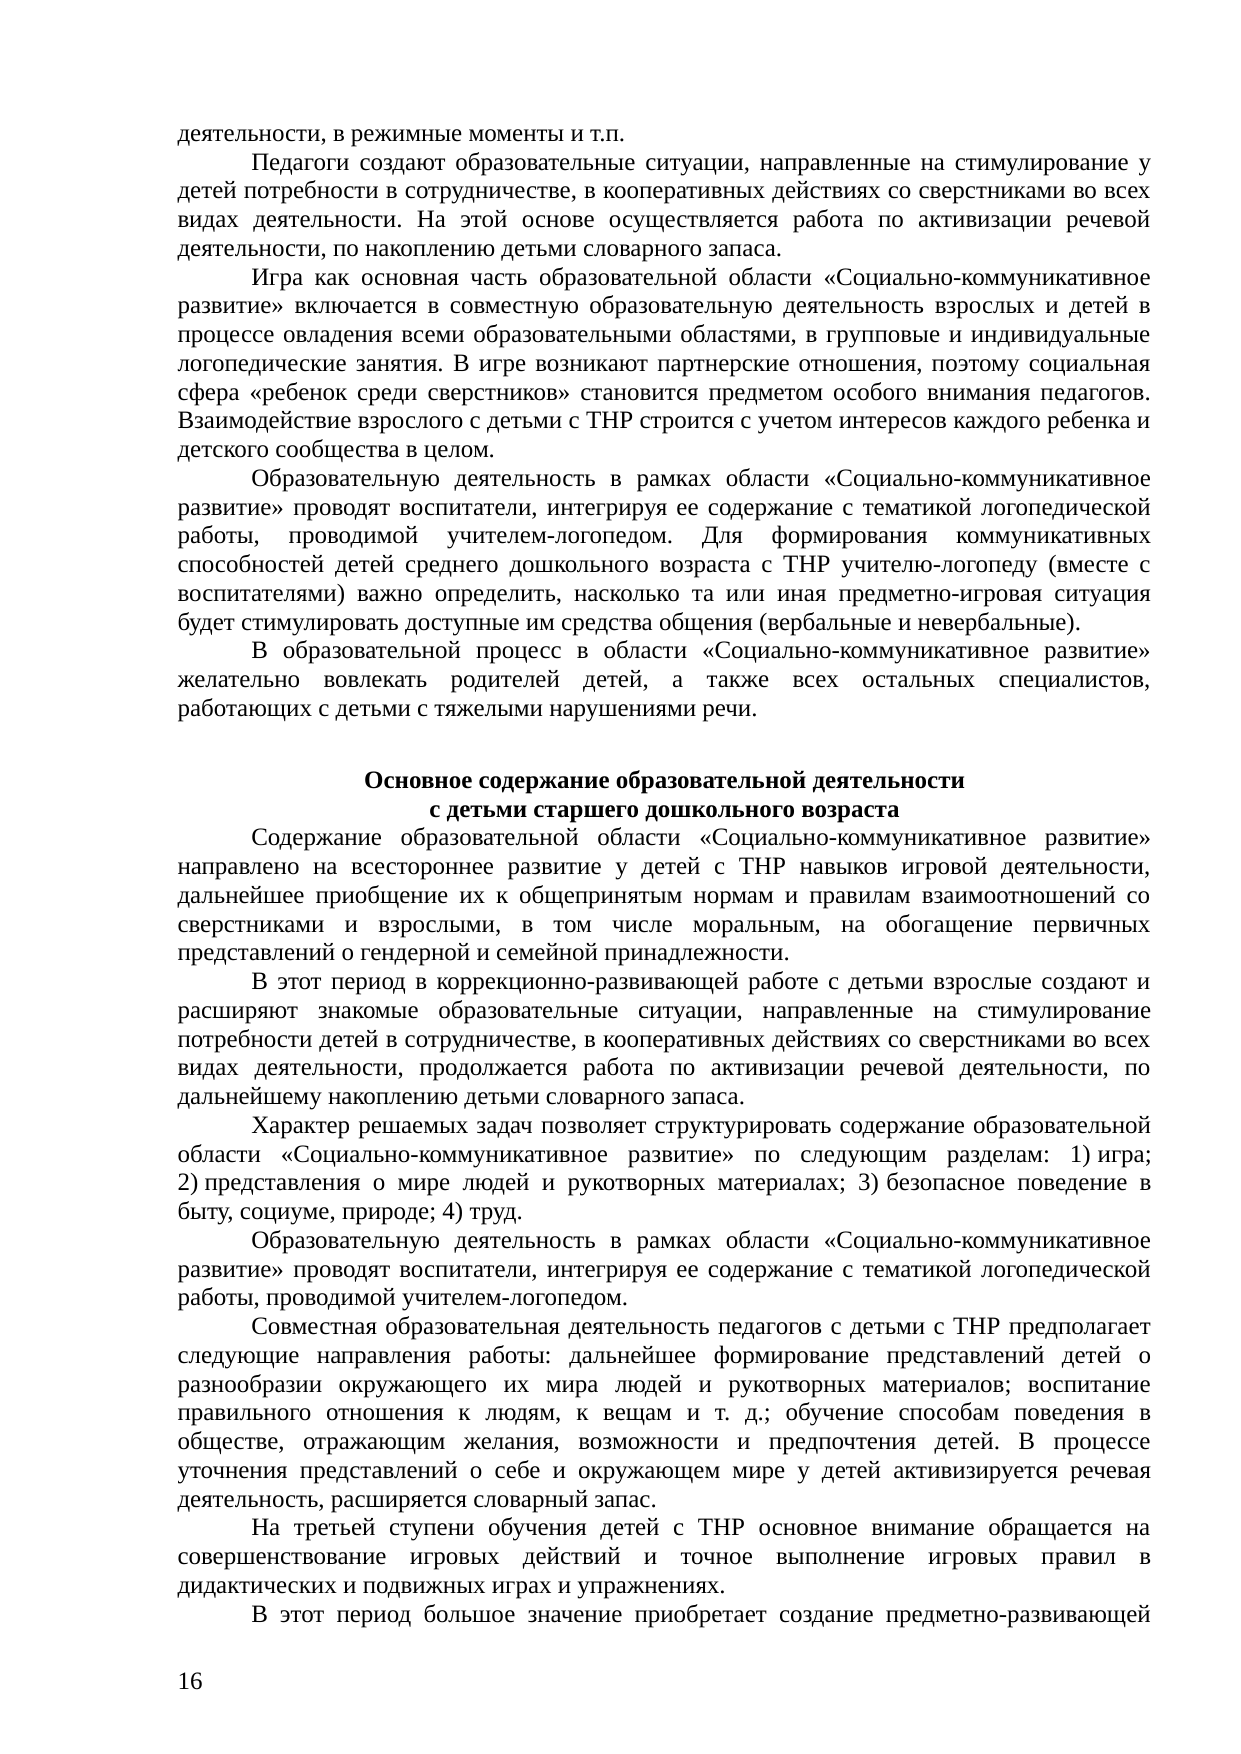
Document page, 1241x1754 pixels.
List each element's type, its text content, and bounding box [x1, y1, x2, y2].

text Содержание образовательной области «Социально-коммуникативное развитие» направлено на всестороннее развитие у детей с ТНР навыков игровой деятельности, дальнейшее приобщение их к общепринятым нормам и правилам взаимоотношений со сверстниками и взрослыми, в том числе моральным, на обогащение первичных представлений о гендерной и семейной принадлежности. [177, 822, 1152, 966]
text На третьей ступени обучения детей с ТНР основное внимание обращается на совершенствование игровых действий и точное выполнение игровых правил в дидактических и подвижных играх и упражнениях. [177, 1512, 1152, 1599]
text Совместная образовательная деятельность педагогов с детьми с ТНР предполагает следующие направления работы: дальнейшее формирование представлений детей о разнообразии окружающего их мира людей и рукотворных материалов; воспитание правильного отношения к людям, к вещам и т. д.; обучение способам поведения в обществе, отражающим желания, возможности и предпочтения детей. В процессе уточнения представлений о себе и окружающем мире у детей активизируется речевая деятельность, расширяется словарный запас. [177, 1311, 1152, 1512]
text В образовательной процесс в области «Социально-коммуникативное развитие» желательно вовлекать родителей детей, а также всех остальных специалистов, работающих с детьми с тяжелыми нарушениями речи. [177, 636, 1152, 722]
text Игра как основная часть образовательной области «Социально-коммуникативное развитие» включается в совместную образовательную деятельность взрослых и детей в процессе овладения всеми образовательными областями, в групповые и индивидуальные логопедические занятия. В игре возникают партнерские отношения, поэтому социальная сфера «ребенок среди сверстников» становится предметом особого внимания педагогов. Взаимодействие взрослого с детьми с ТНР строится с учетом интересов каждого ребенка и детского сообщества в целом. [177, 262, 1152, 463]
text Образовательную деятельность в рамках области «Социально-коммуникативное развитие» проводят воспитатели, интегрируя ее содержание с тематикой логопедической работы, проводимой учителем-логопедом. Для формирования коммуникативных способностей детей среднего дошкольного возраста с ТНР учителю-логопеду (вместе с воспитателями) важно определить, насколько та или иная предметно-игровая ситуация будет стимулировать доступные им средства общения (вербальные и невербальные). [177, 463, 1152, 636]
text Основное содержание образовательной деятельности с детьми старшего дошкольного возраста [177, 765, 1152, 822]
text Педагоги создают образовательные ситуации, направленные на стимулирование у детей потребности в сотрудничестве, в кооперативных действиях со сверстниками во всех видах деятельности. На этой основе осуществляется работа по активизации речевой деятельности, по накоплению детьми словарного запаса. [177, 147, 1152, 262]
text Образовательную деятельность в рамках области «Социально-коммуникативное развитие» проводят воспитатели, интегрируя ее содержание с тематикой логопедической работы, проводимой учителем-логопедом. [177, 1225, 1152, 1311]
text В этот период в коррекционно-развивающей работе с детьми взрослые создают и расширяют знакомые образовательные ситуации, направленные на стимулирование потребности детей в сотрудничестве, в кооперативных действиях со сверстниками во всех видах деятельности, продолжается работа по активизации речевой деятельности, по дальнейшему накоплению детьми словарного запаса. [177, 966, 1152, 1110]
text В этот период большое значение приобретает создание предметно-развивающей [177, 1599, 1152, 1627]
text Характер решаемых задач позволяет структурировать содержание образовательной области «Социально-коммуникативное развитие» по следующим разделам: 1) игра; 2) представления о мире людей и рукотворных материалах; 3) безопасное поведение в быту, социуме, природе; 4) труд. [177, 1110, 1152, 1225]
text деятельности, в режимные моменты и т.п. [177, 118, 1152, 147]
